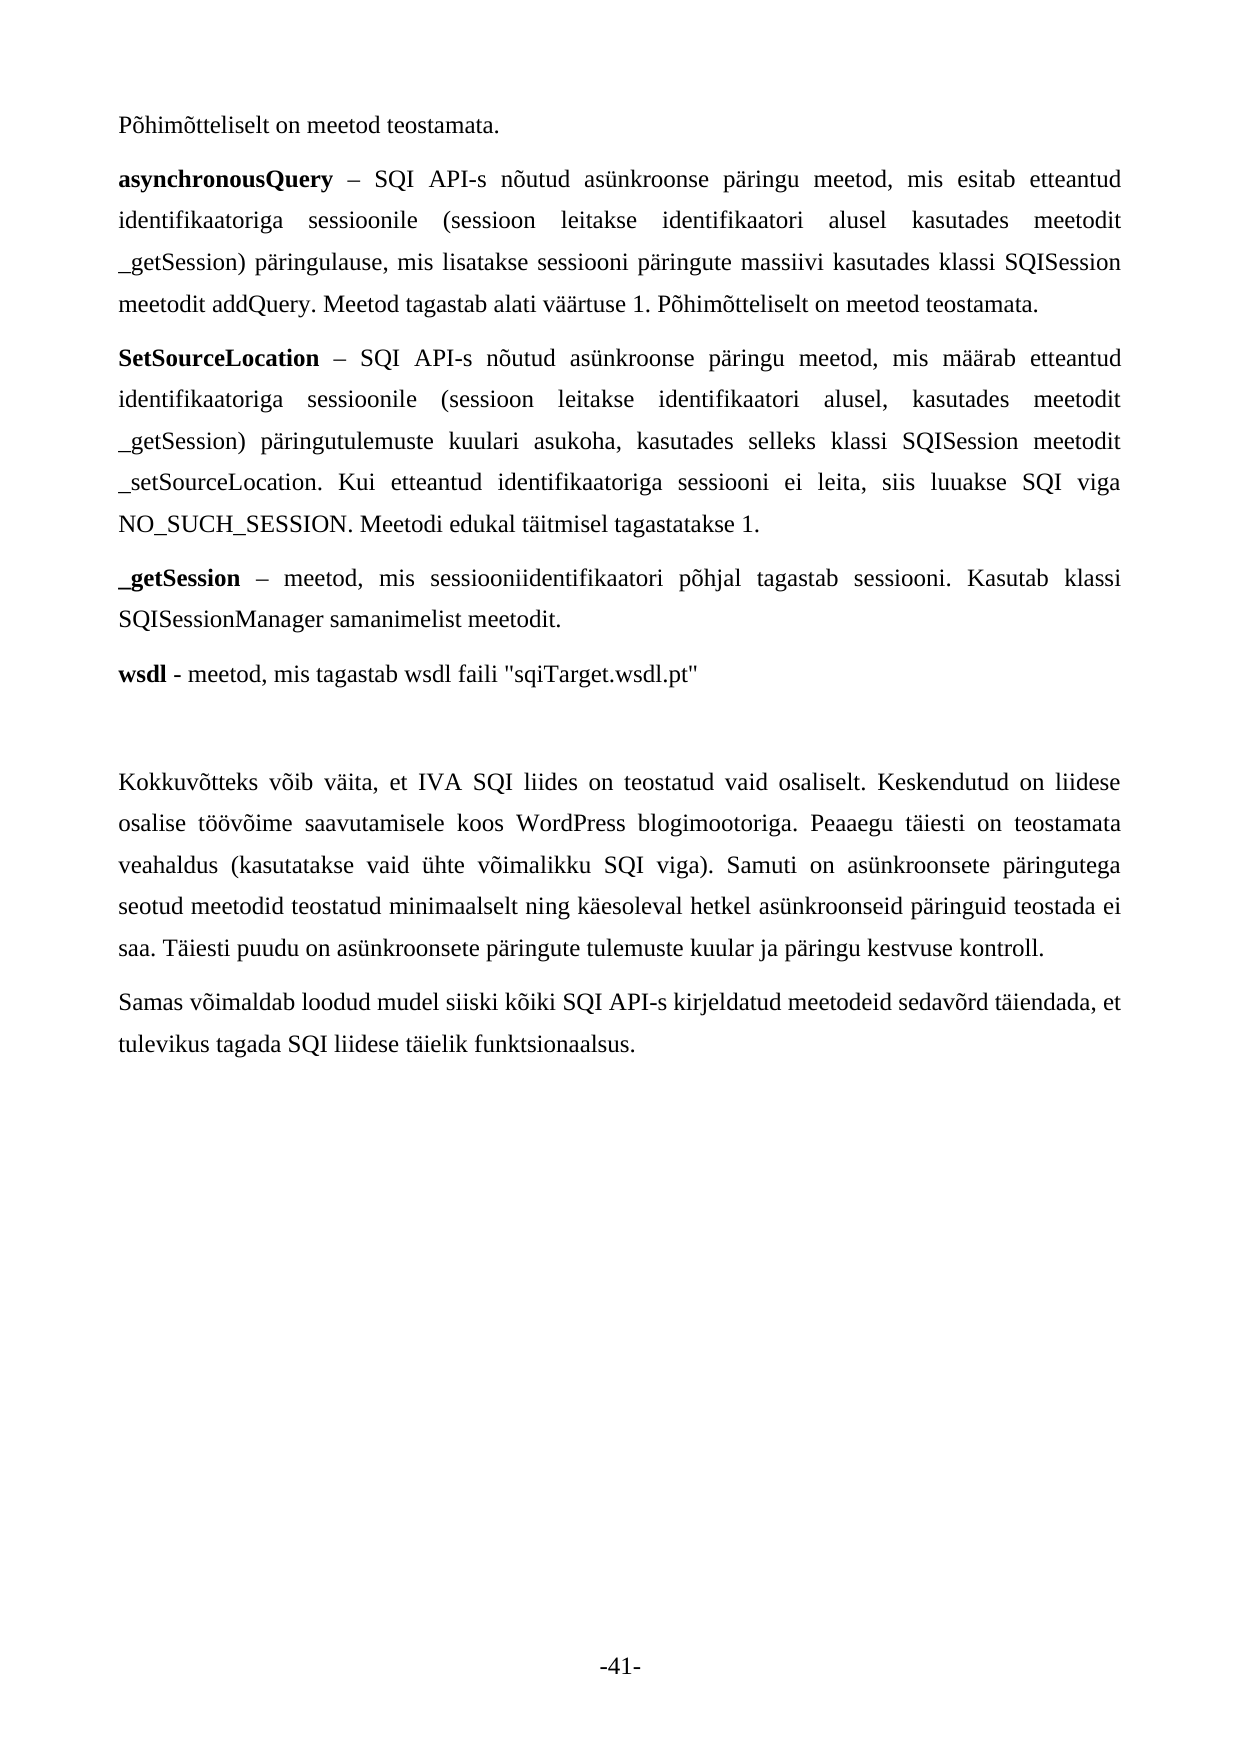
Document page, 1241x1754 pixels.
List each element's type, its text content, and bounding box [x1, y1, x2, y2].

text Samas võimaldab loodud mudel siiski kõiki SQI API-s kirjeldatud meetodeid sedavõrd täiendada, et tulevikus tagada SQI liidese täielik funktsionaalsus. [118, 988, 1122, 1057]
text asynchronousQuery – SQI API-s nõutud asünkroonse päringu meetod, mis esitab etteantud identifikaatoriga sessioonile (sessioon leitakse identifikaatori alusel kasutades meetodit _getSession) päringulause, mis lisatakse sessiooni päringute massiivi kasutades klassi SQISession meetodit addQuery. Meetod tagastab alati väärtuse 1. Põhimõtteliselt on meetod teostamata. [118, 165, 1122, 317]
text SetSourceLocation – SQI API-s nõutud asünkroonse päringu meetod, mis määrab etteantud identifikaatoriga sessioonile (sessioon leitakse identifikaatori alusel, kasutades meetodit _getSession) päringutulemuste kuulari asukoha, kasutades selleks klassi SQISession meetodit _setSourceLocation. Kui etteantud identifikaatoriga sessiooni ei leita, siis luuakse SQI viga NO_SUCH_SESSION. Meetodi edukal täitmisel tagastatakse 1. [118, 344, 1122, 538]
text wsdl - meetod, mis tagastab wsdl faili "sqiTarget.wsdl.pt" [118, 660, 1122, 687]
text _getSession – meetod, mis sessiooniidentifikaatori põhjal tagastab sessiooni. Kasutab klassi SQISessionManager samanimelist meetodit. [118, 564, 1122, 633]
text Kokkuvõtteks võib väita, et IVA SQI liides on teostatud vaid osaliselt. Keskendutud on liidese osalise töövõime saavutamisele koos WordPress blogimootoriga. Peaaegu täiesti on teostamata veahaldus (kasutatakse vaid ühte võimalikku SQI viga). Samuti on asünkroonsete päringutega seotud meetodid teostatud minimaalselt ning käesoleval hetkel asünkroonseid päringuid teostada ei saa. Täiesti puudu on asünkroonsete päringute tulemuste kuular ja päringu kestvuse kontroll. [118, 768, 1122, 962]
text Põhimõtteliselt on meetod teostamata. [118, 111, 1122, 139]
